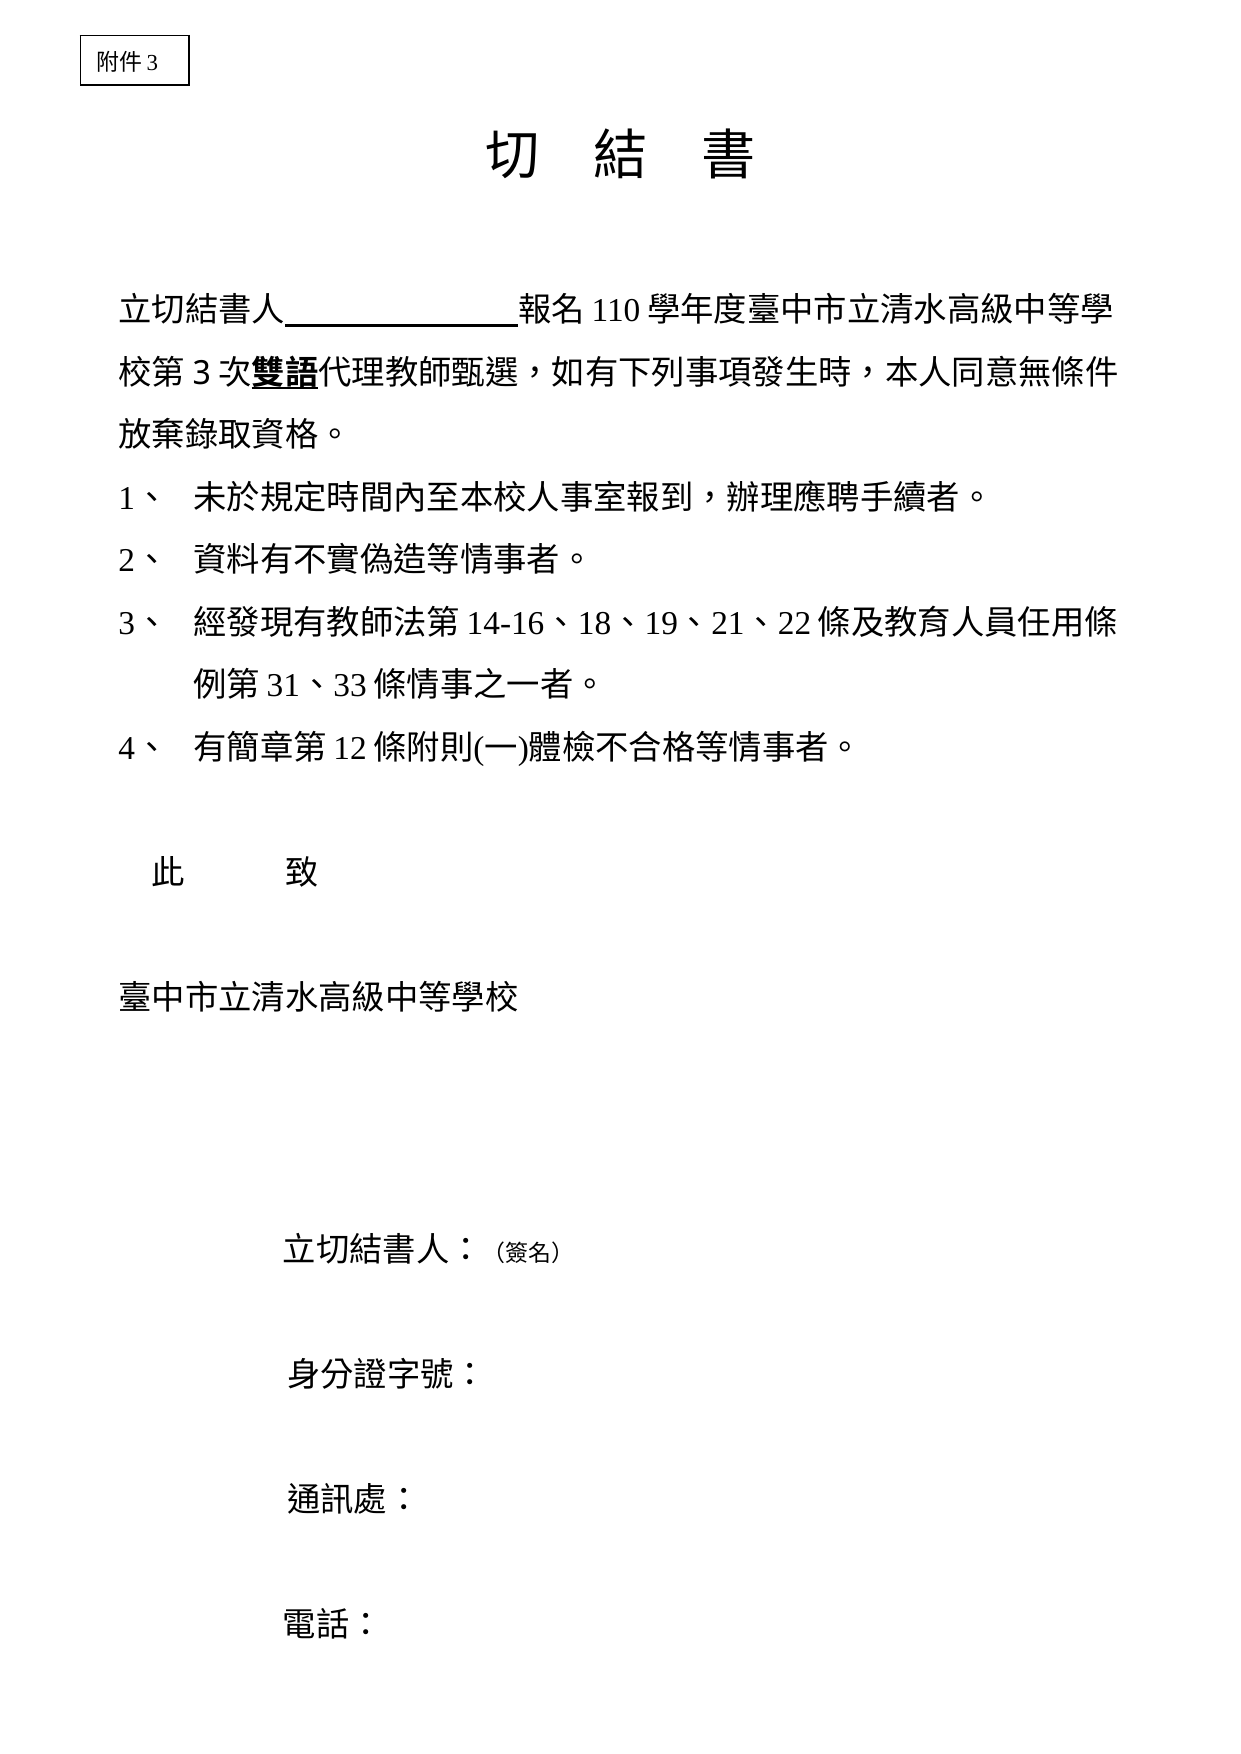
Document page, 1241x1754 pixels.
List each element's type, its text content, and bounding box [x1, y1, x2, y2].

text 附件3 [96, 44, 173, 76]
text 臺中市立清水高級中等學校 [118, 953, 1122, 1016]
text 電話： [118, 1578, 1122, 1641]
list 經發現有教師法第14-16、18、19、21、22條及教育人員任用條例第31、33條情事之一者。 [118, 578, 1122, 703]
text 切 結 書 [118, 78, 1122, 203]
text 立切結書人：（簽名） [118, 1203, 1122, 1266]
list 資料有不實偽造等情事者。 [118, 516, 1122, 578]
text 身分證字號： [118, 1328, 1122, 1391]
text 此 致 [118, 828, 1122, 891]
text 通訊處： [118, 1453, 1122, 1516]
list 未於規定時間內至本校人事室報到，辦理應聘手續者。 [118, 453, 1122, 516]
list 有簡章第12條附則(一)體檢不合格等情事者。 [118, 703, 1122, 766]
text 立切結書人 報名110學年度臺中市立清水高級中等學校第3次雙語代理教師甄選，如有下列事項發生時，本人同意無條件放棄錄取資格。 [118, 266, 1122, 453]
text [81, 36, 188, 84]
